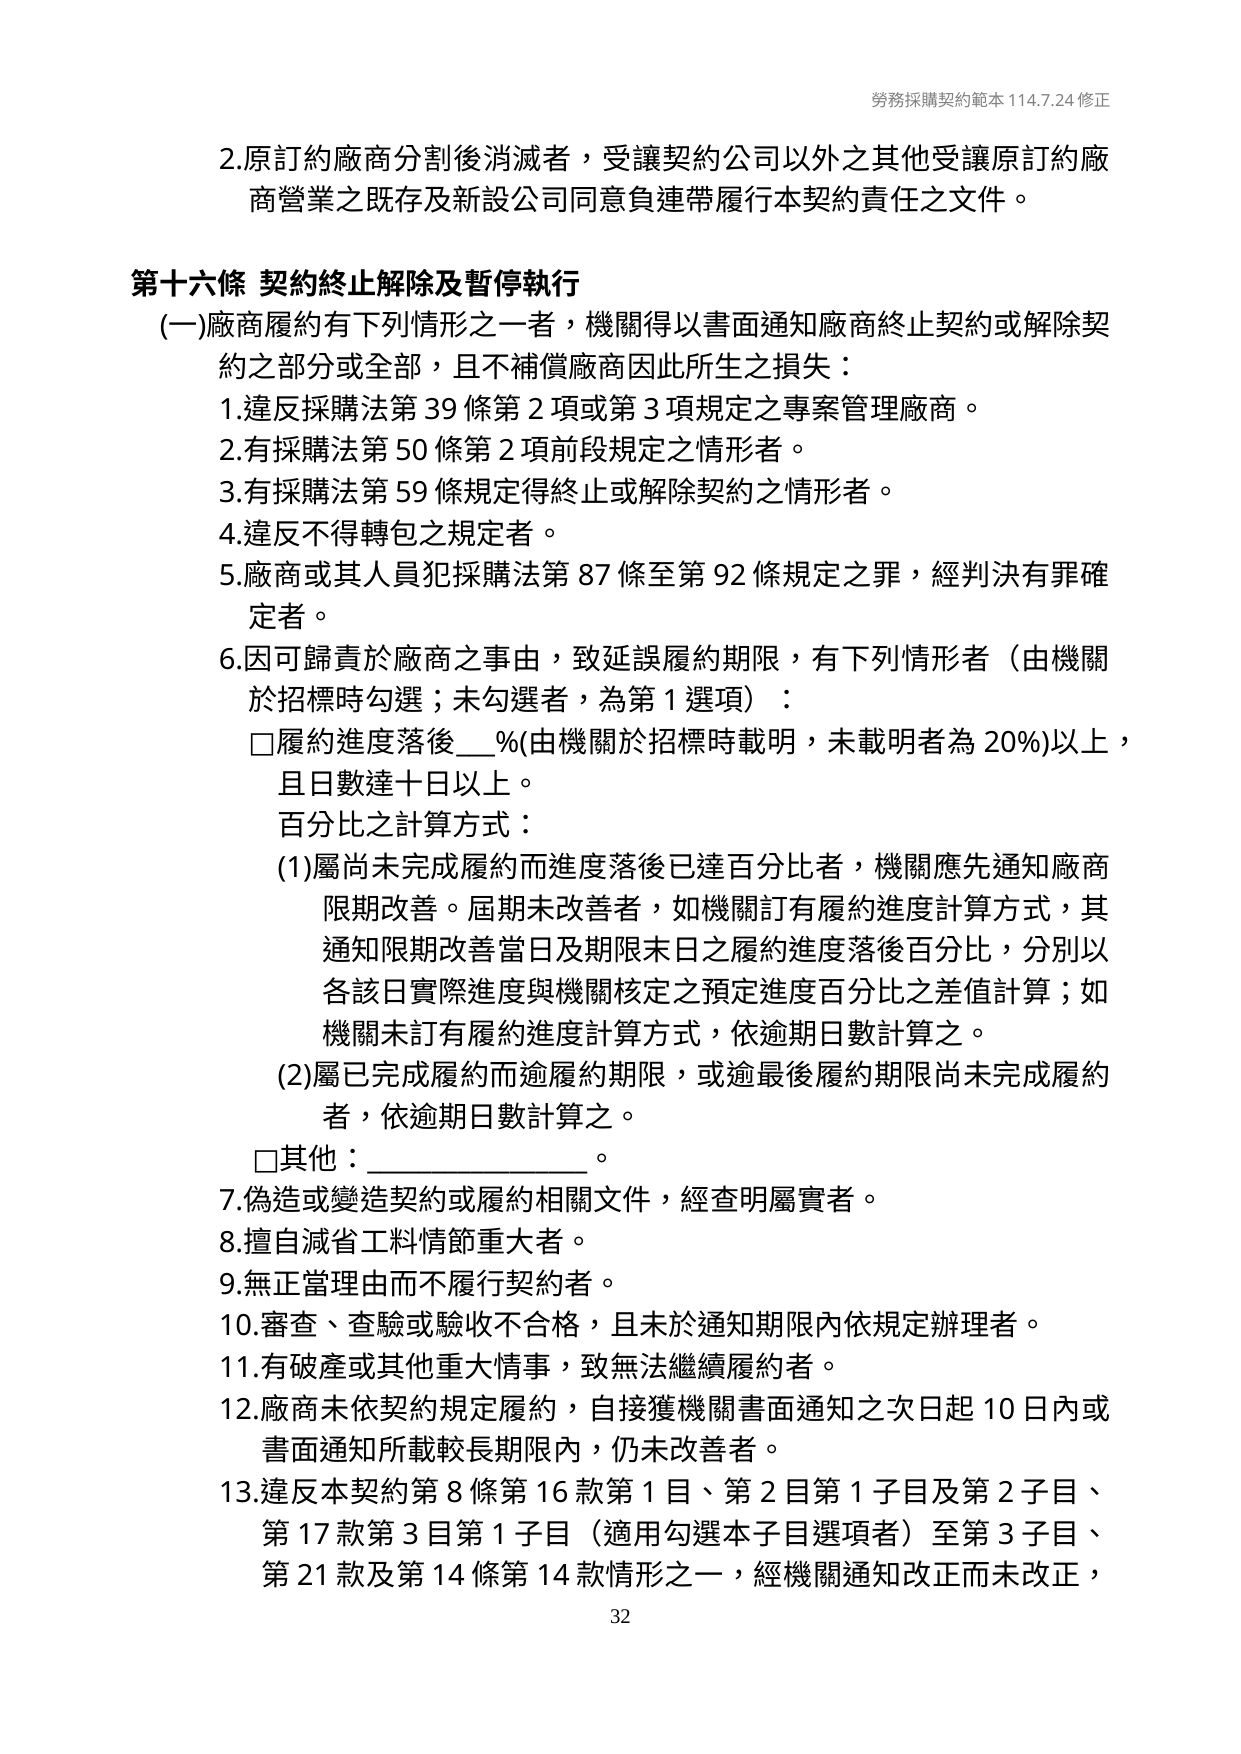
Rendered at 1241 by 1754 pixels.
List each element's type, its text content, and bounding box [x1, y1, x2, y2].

text □其他：_________________。 [252, 1136, 1110, 1177]
text 5.廠商或其人員犯採購法第87條至第92條規定之罪，經判決有罪確定者。 [218, 552, 1110, 636]
text 2.原訂約廠商分割後消滅者，受讓契約公司以外之其他受讓原訂約廠商營業之既存及新設公司同意負連帶履行本契約責任之文件。 [218, 136, 1110, 219]
text (1)屬尚未完成履約而進度落後已達百分比者，機關應先通知廠商限期改善。屆期未改善者，如機關訂有履約進度計算方式，其通知限期改善當日及期限末日之履約進度落後百分比，分別以各該日實際進度與機關核定之預定進度百分比之差值計算；如機關未訂有履約進度計算方式，依逾期日數計算之。 [277, 844, 1110, 1052]
text (一)廠商履約有下列情形之一者，機關得以書面通知廠商終止契約或解除契約之部分或全部，且不補償廠商因此所生之損失： [159, 302, 1110, 386]
text 4.違反不得轉包之規定者。 [218, 511, 1110, 552]
text 3.有採購法第59條規定得終止或解除契約之情形者。 [218, 469, 1110, 511]
text 10.審查、查驗或驗收不合格，且未於通知期限內依規定辦理者。 [218, 1302, 1110, 1344]
text 第十六條 契約終止解除及暫停執行 [130, 261, 1110, 302]
text 9.無正當理由而不履行契約者。 [218, 1261, 1110, 1302]
text (2)屬已完成履約而逾履約期限，或逾最後履約期限尚未完成履約者，依逾期日數計算之。 [277, 1052, 1110, 1136]
text 8.擅自減省工料情節重大者。 [218, 1219, 1110, 1261]
text 13.違反本契約第8條第16款第1目、第2目第1子目及第2子目、第17款第3目第1子目（適用勾選本子目選項者）至第3子目、第21款及第14條第14款情形之一，經機關通知改正而未改正， [218, 1469, 1110, 1594]
text 6.因可歸責於廠商之事由，致延誤履約期限，有下列情形者（由機關於招標時勾選；未勾選者，為第1選項）： [218, 636, 1110, 719]
text 2.有採購法第50條第2項前段規定之情形者。 [218, 427, 1110, 469]
text □履約進度落後___%(由機關於招標時載明，未載明者為20%)以上，且日數達十日以上。 [248, 719, 1110, 802]
text 百分比之計算方式： [277, 802, 1110, 844]
text 11.有破產或其他重大情事，致無法繼續履約者。 [218, 1344, 1110, 1386]
text 7.偽造或變造契約或履約相關文件，經查明屬實者。 [218, 1177, 1110, 1219]
text 1.違反採購法第39條第2項或第3項規定之專案管理廠商。 [218, 386, 1110, 427]
text 12.廠商未依契約規定履約，自接獲機關書面通知之次日起10日內或書面通知所載較長期限內，仍未改善者。 [218, 1386, 1110, 1469]
